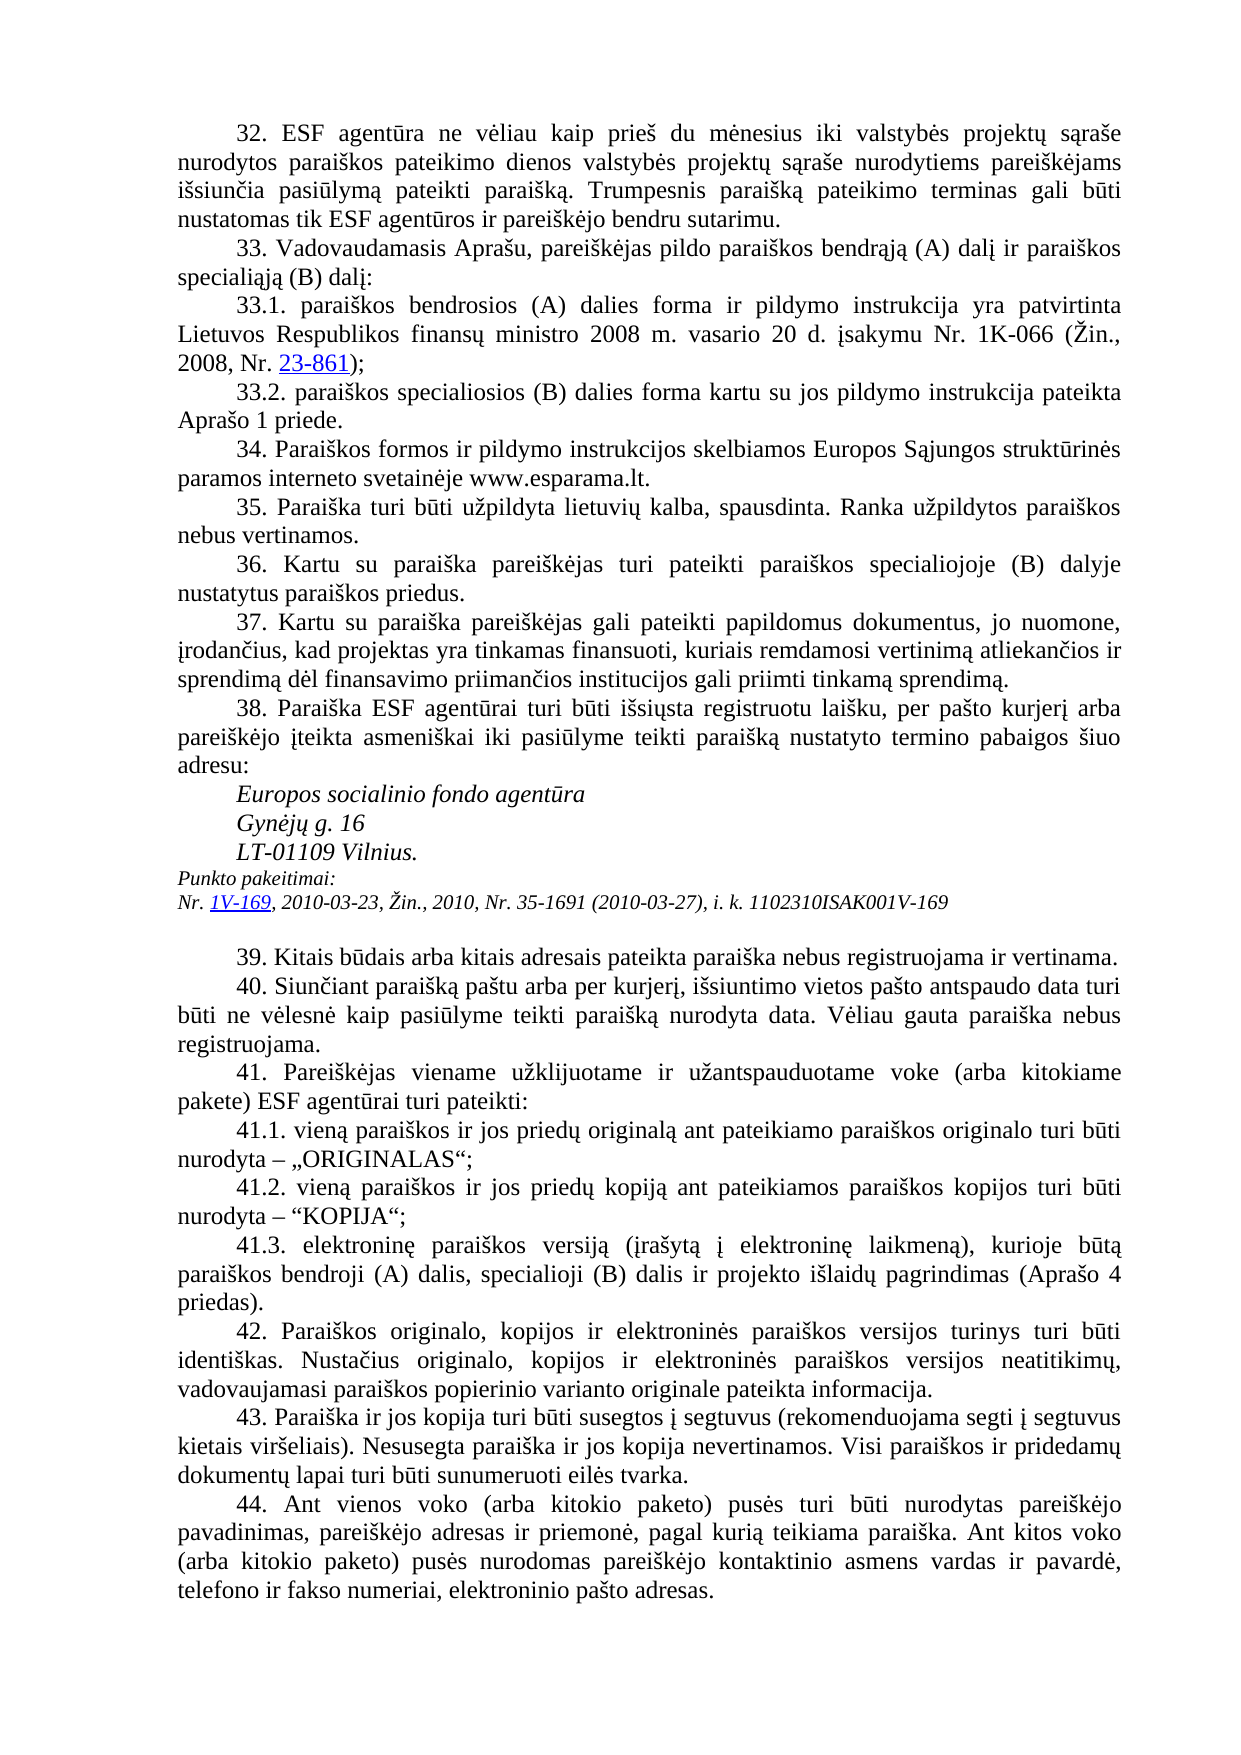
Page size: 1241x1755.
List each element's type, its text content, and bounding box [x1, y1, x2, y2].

text 41.1. vieną paraiškos ir jos priedų originalą ant pateikiamo paraiškos originalo turi būti nurodyta – „ORIGINALAS“; [177, 1115, 1122, 1172]
text 35. Paraiška turi būti užpildyta lietuvių kalba, spausdinta. Ranka užpildytos paraiškos nebus vertinamos. [177, 492, 1122, 549]
text 40. Siunčiant paraišką paštu arba per kurjerį, išsiuntimo vietos pašto antspaudo data turi būti ne vėlesnė kaip pasiūlyme teikti paraišką nurodyta data. Vėliau gauta paraiška nebus registruojama. [177, 971, 1122, 1057]
text 41.2. vieną paraiškos ir jos priedų kopiją ant pateikiamos paraiškos kopijos turi būti nurodyta – “KOPIJA“; [177, 1172, 1122, 1230]
text 43. Paraiška ir jos kopija turi būti susegtos į segtuvus (rekomenduojama segti į segtuvus kietais viršeliais). Nesusegta paraiška ir jos kopija nevertinamos. Visi paraiškos ir pridedamų dokumentų lapai turi būti sunumeruoti eilės tvarka. [177, 1402, 1122, 1489]
text Gynėjų g. 16 [177, 808, 1122, 837]
text 39. Kitais būdais arba kitais adresais pateikta paraiška nebus registruojama ir vertinama. [177, 942, 1122, 971]
text 41. Pareiškėjas viename užklijuotame ir užantspauduotame voke (arba kitokiame pakete) ESF agentūrai turi pateikti: [177, 1057, 1122, 1115]
text 42. Paraiškos originalo, kopijos ir elektroninės paraiškos versijos turinys turi būti identiškas. Nustačius originalo, kopijos ir elektroninės paraiškos versijos neatitikimų, vadovaujamasi paraiškos popierinio varianto originale pateikta informacija. [177, 1316, 1122, 1402]
text Nr. 1V-169, 2010-03-23, Žin., 2010, Nr. 35-1691 (2010-03-27), i. k. 1102310ISAK001V-169 [177, 890, 1122, 914]
text 34. Paraiškos formos ir pildymo instrukcijos skelbiamos Europos Sąjungos struktūrinės paramos interneto svetainėje www.esparama.lt. [177, 434, 1122, 492]
text 33.2. paraiškos specialiosios (B) dalies forma kartu su jos pildymo instrukcija pateikta Aprašo 1 priede. [177, 377, 1122, 434]
text Punkto pakeitimai: [177, 866, 1122, 890]
text Europos socialinio fondo agentūra [177, 779, 1122, 808]
text 32. ESF agentūra ne vėliau kaip prieš du mėnesius iki valstybės projektų sąraše nurodytos paraiškos pateikimo dienos valstybės projektų sąraše nurodytiems pareiškėjams išsiunčia pasiūlymą pateikti paraišką. Trumpesnis paraišką pateikimo terminas gali būti nustatomas tik ESF agentūros ir pareiškėjo bendru sutarimu. [177, 118, 1122, 233]
text 37. Kartu su paraiška pareiškėjas gali pateikti papildomus dokumentus, jo nuomone, įrodančius, kad projektas yra tinkamas finansuoti, kuriais remdamosi vertinimą atliekančios ir sprendimą dėl finansavimo priimančios institucijos gali priimti tinkamą sprendimą. [177, 607, 1122, 693]
text 41.3. elektroninę paraiškos versiją (įrašytą į elektroninę laikmeną), kurioje būtą paraiškos bendroji (A) dalis, specialioji (B) dalis ir projekto išlaidų pagrindimas (Aprašo 4 priedas). [177, 1230, 1122, 1316]
text 33.1. paraiškos bendrosios (A) dalies forma ir pildymo instrukcija yra patvirtinta Lietuvos Respublikos finansų ministro 2008 m. vasario 20 d. įsakymu Nr. 1K-066 (Žin., 2008, Nr. 23-861); [177, 291, 1122, 377]
text LT-01109 Vilnius. [177, 837, 1122, 866]
text 36. Kartu su paraiška pareiškėjas turi pateikti paraiškos specialiojoje (B) dalyje nustatytus paraiškos priedus. [177, 549, 1122, 607]
text 33. Vadovaudamasis Aprašu, pareiškėjas pildo paraiškos bendrąją (A) dalį ir paraiškos specialiąją (B) dalį: [177, 233, 1122, 291]
text 44. Ant vienos voko (arba kitokio paketo) pusės turi būti nurodytas pareiškėjo pavadinimas, pareiškėjo adresas ir priemonė, pagal kurią teikiama paraiška. Ant kitos voko (arba kitokio paketo) pusės nurodomas pareiškėjo kontaktinio asmens vardas ir pavardė, telefono ir fakso numeriai, elektroninio pašto adresas. [177, 1489, 1122, 1604]
text 38. Paraiška ESF agentūrai turi būti išsiųsta registruotu laišku, per pašto kurjerį arba pareiškėjo įteikta asmeniškai iki pasiūlyme teikti paraišką nustatyto termino pabaigos šiuo adresu: [177, 693, 1122, 779]
